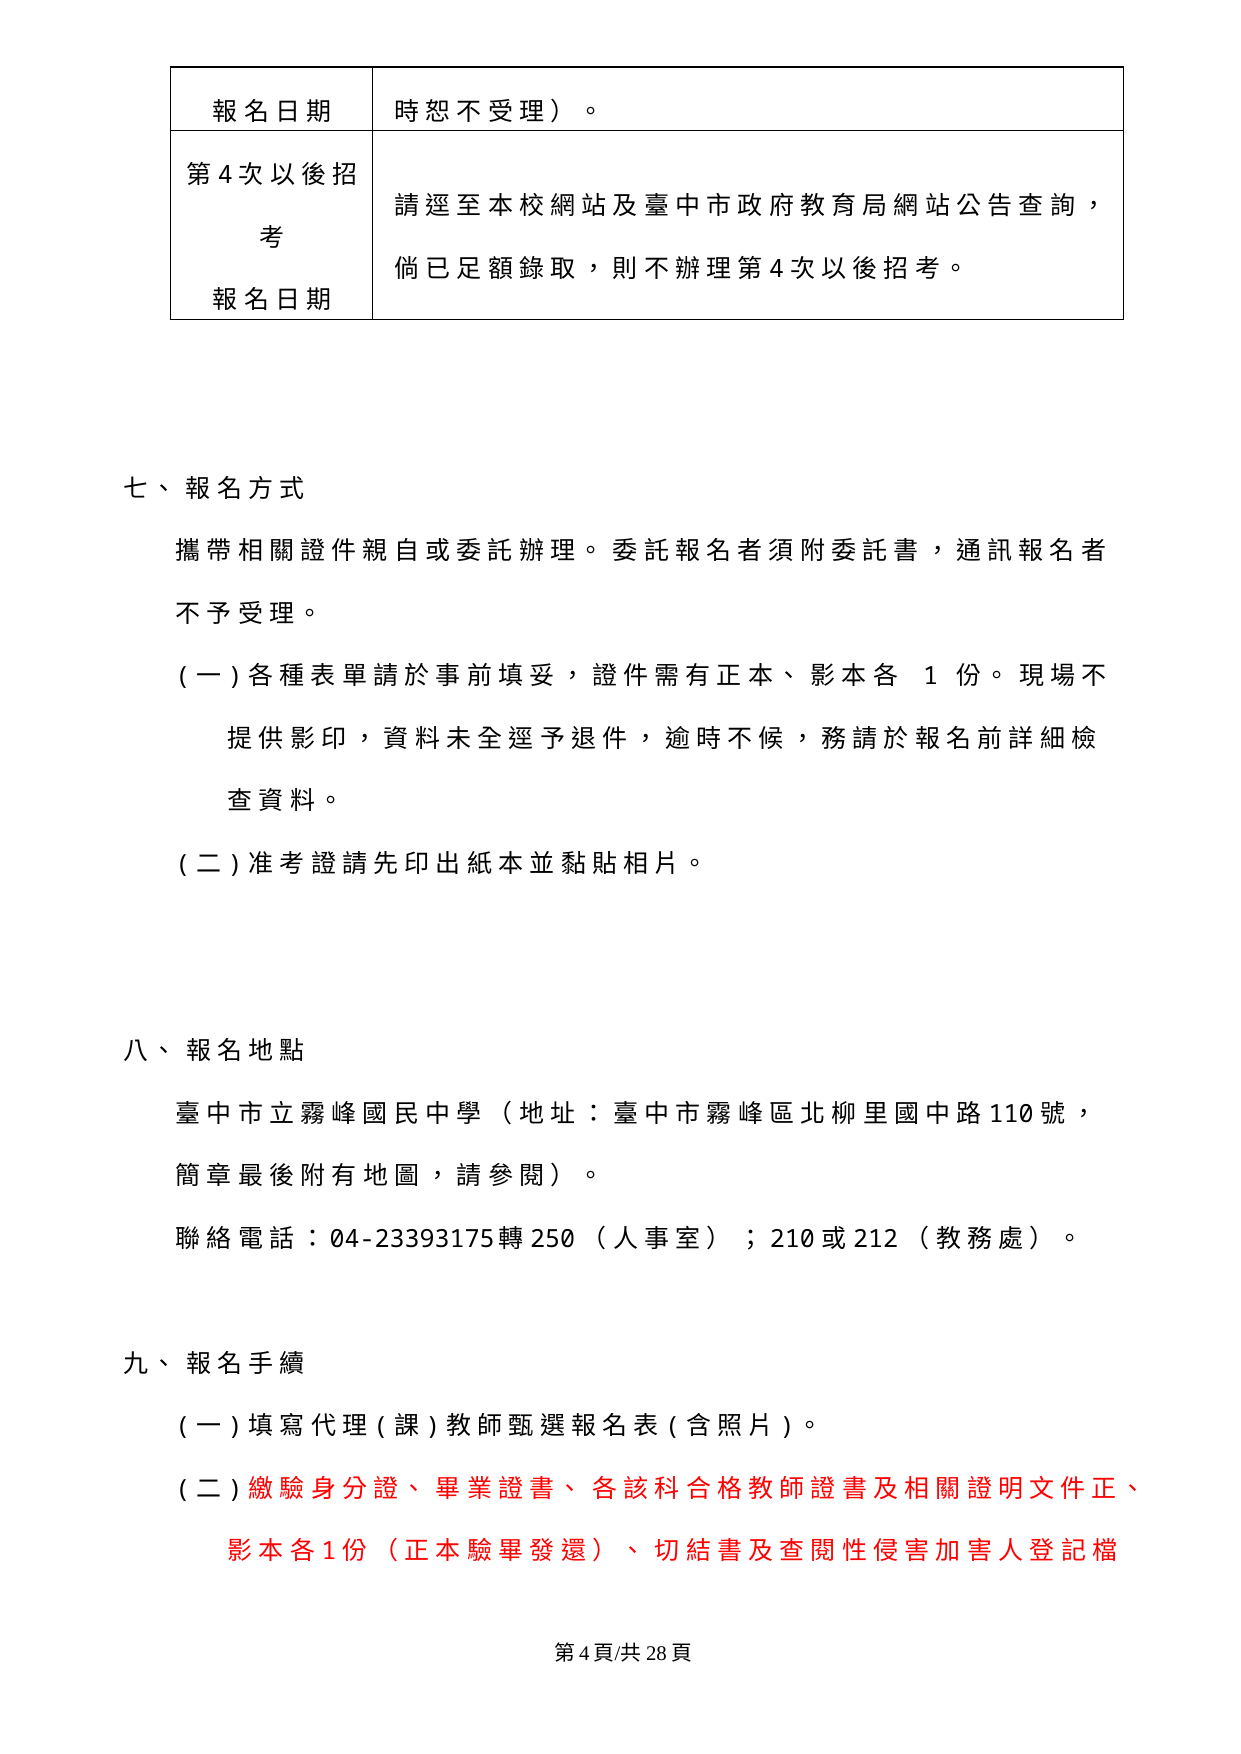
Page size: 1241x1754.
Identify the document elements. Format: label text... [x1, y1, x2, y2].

text 九、報名手續 [120, 1319, 1120, 1382]
text (二)准考證請先印出紙本並黏貼相片。 [170, 819, 1120, 882]
text 聯絡電話：04-23393175轉250（人事室）；210或212（教務處）。 [170, 1194, 1120, 1257]
table_cell 第4次以後招考 報名日期 [171, 131, 372, 318]
text (一)各種表單請於事前填妥，證件需有正本、影本各 1 份。現場不提供影印，資料未全逕予退件，逾時不候，務請於報名前詳細檢查資料。 [170, 632, 1120, 819]
table_cell 請逕至本校網站及臺中市政府教育局網站公告查詢，倘已足額錄取，則不辦理第4次以後招考。 [373, 131, 1123, 318]
text 七、報名方式 攜帶相關證件親自或委託辦理。委託報名者須附委託書，通訊報名者不予受理。 [120, 444, 1120, 632]
table_cell 報名日期 [171, 68, 372, 130]
table_cell 時恕不受理）。 [373, 68, 1123, 130]
text (一)填寫代理(課)教師甄選報名表(含照片)。 [170, 1382, 1120, 1444]
text (二)繳驗身分證、畢業證書、各該科合格教師證書及相關證明文件正、影本各1份（正本驗畢發還）、切結書及查閱性侵害加害人登記檔案同意書。 [170, 1444, 1120, 1569]
text 八、報名地點 臺中市立霧峰國民中學（地址：臺中市霧峰區北柳里國中路110號，簡章最後附有地圖，請參閱）。 [120, 1007, 1120, 1194]
